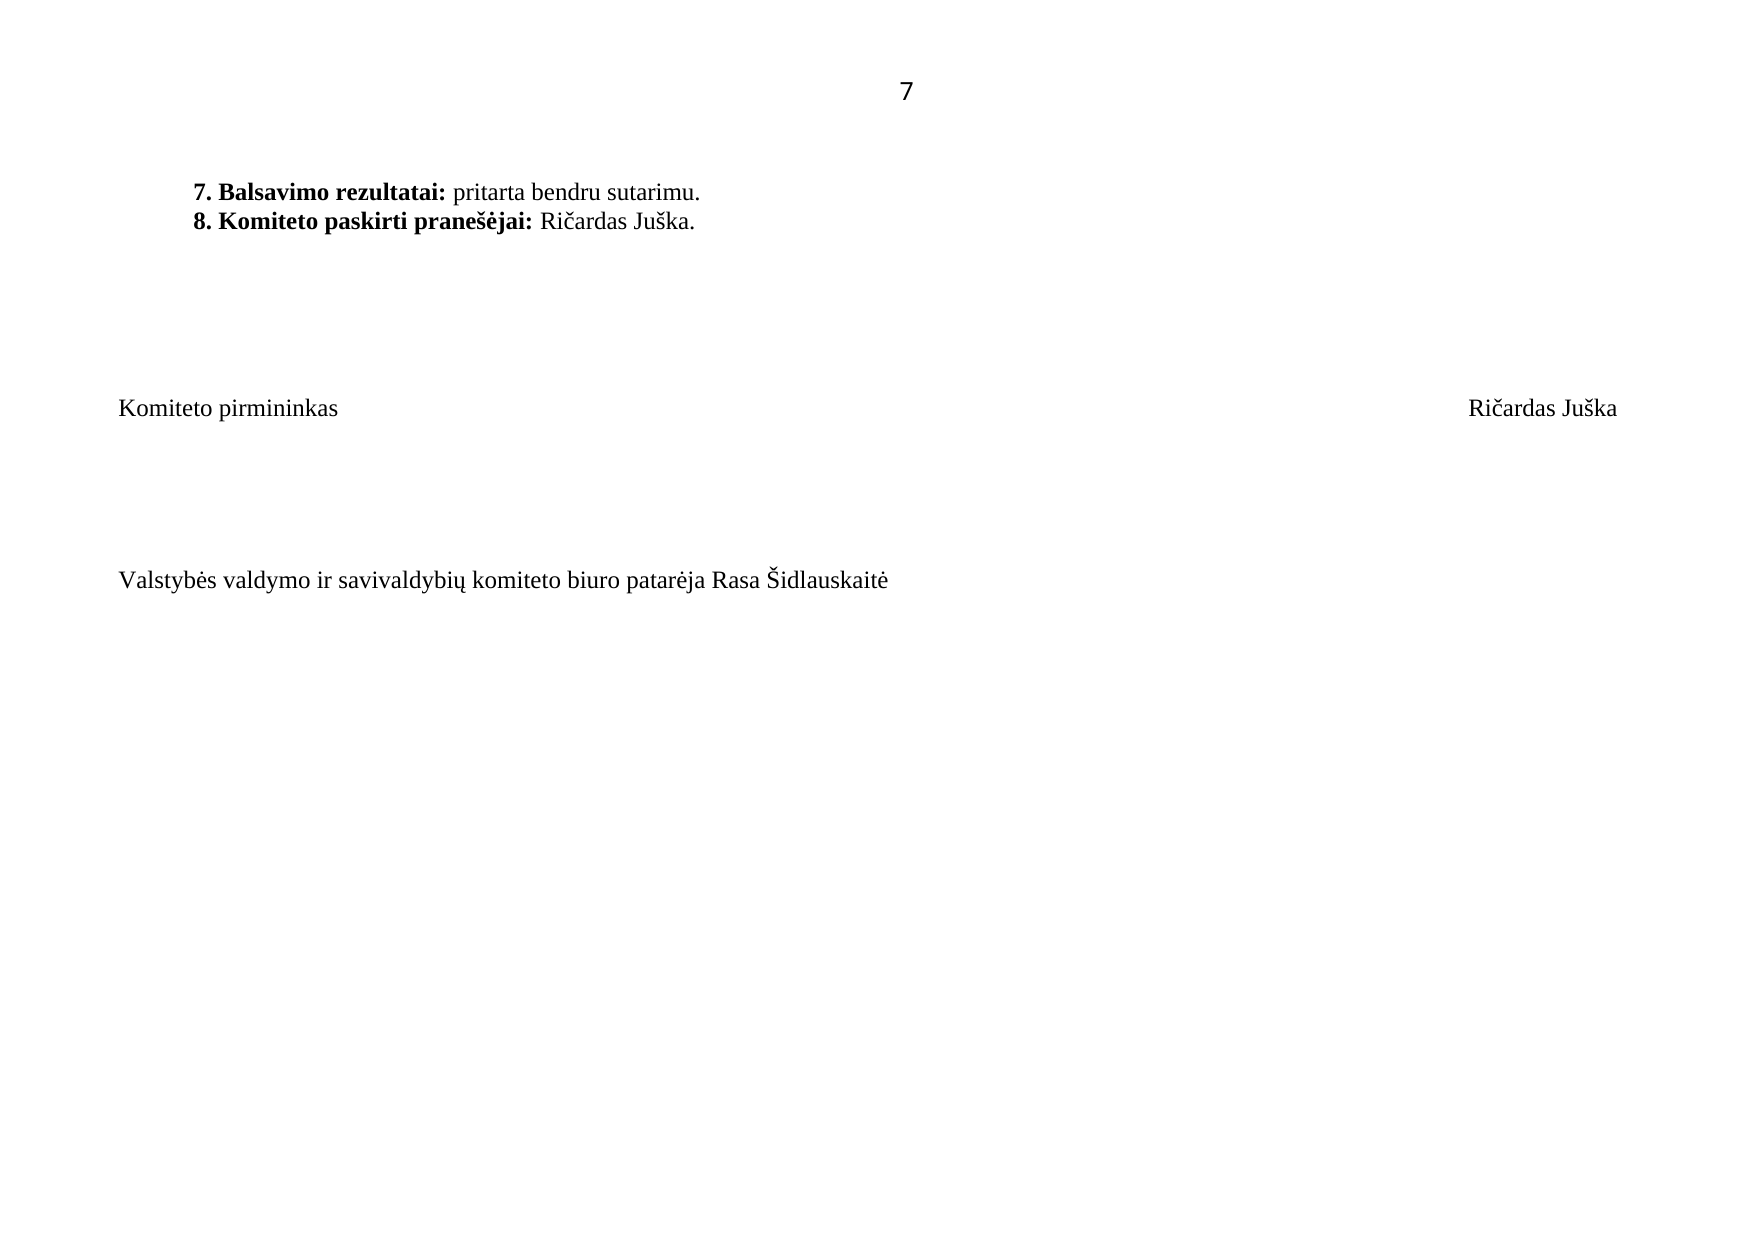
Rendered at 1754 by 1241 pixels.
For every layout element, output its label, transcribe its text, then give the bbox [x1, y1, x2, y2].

text Valstybės valdymo ir savivaldybių komiteto biuro patarėja Rasa Šidlauskaitė [118, 565, 1695, 594]
text 7. Balsavimo rezultatai: pritarta bendru sutarimu. [118, 177, 1695, 206]
text Komiteto pirmininkas (Parašas) Ričardas Juška [118, 393, 1695, 422]
text 8. Komiteto paskirti pranešėjai: Ričardas Juška. [118, 206, 1695, 235]
